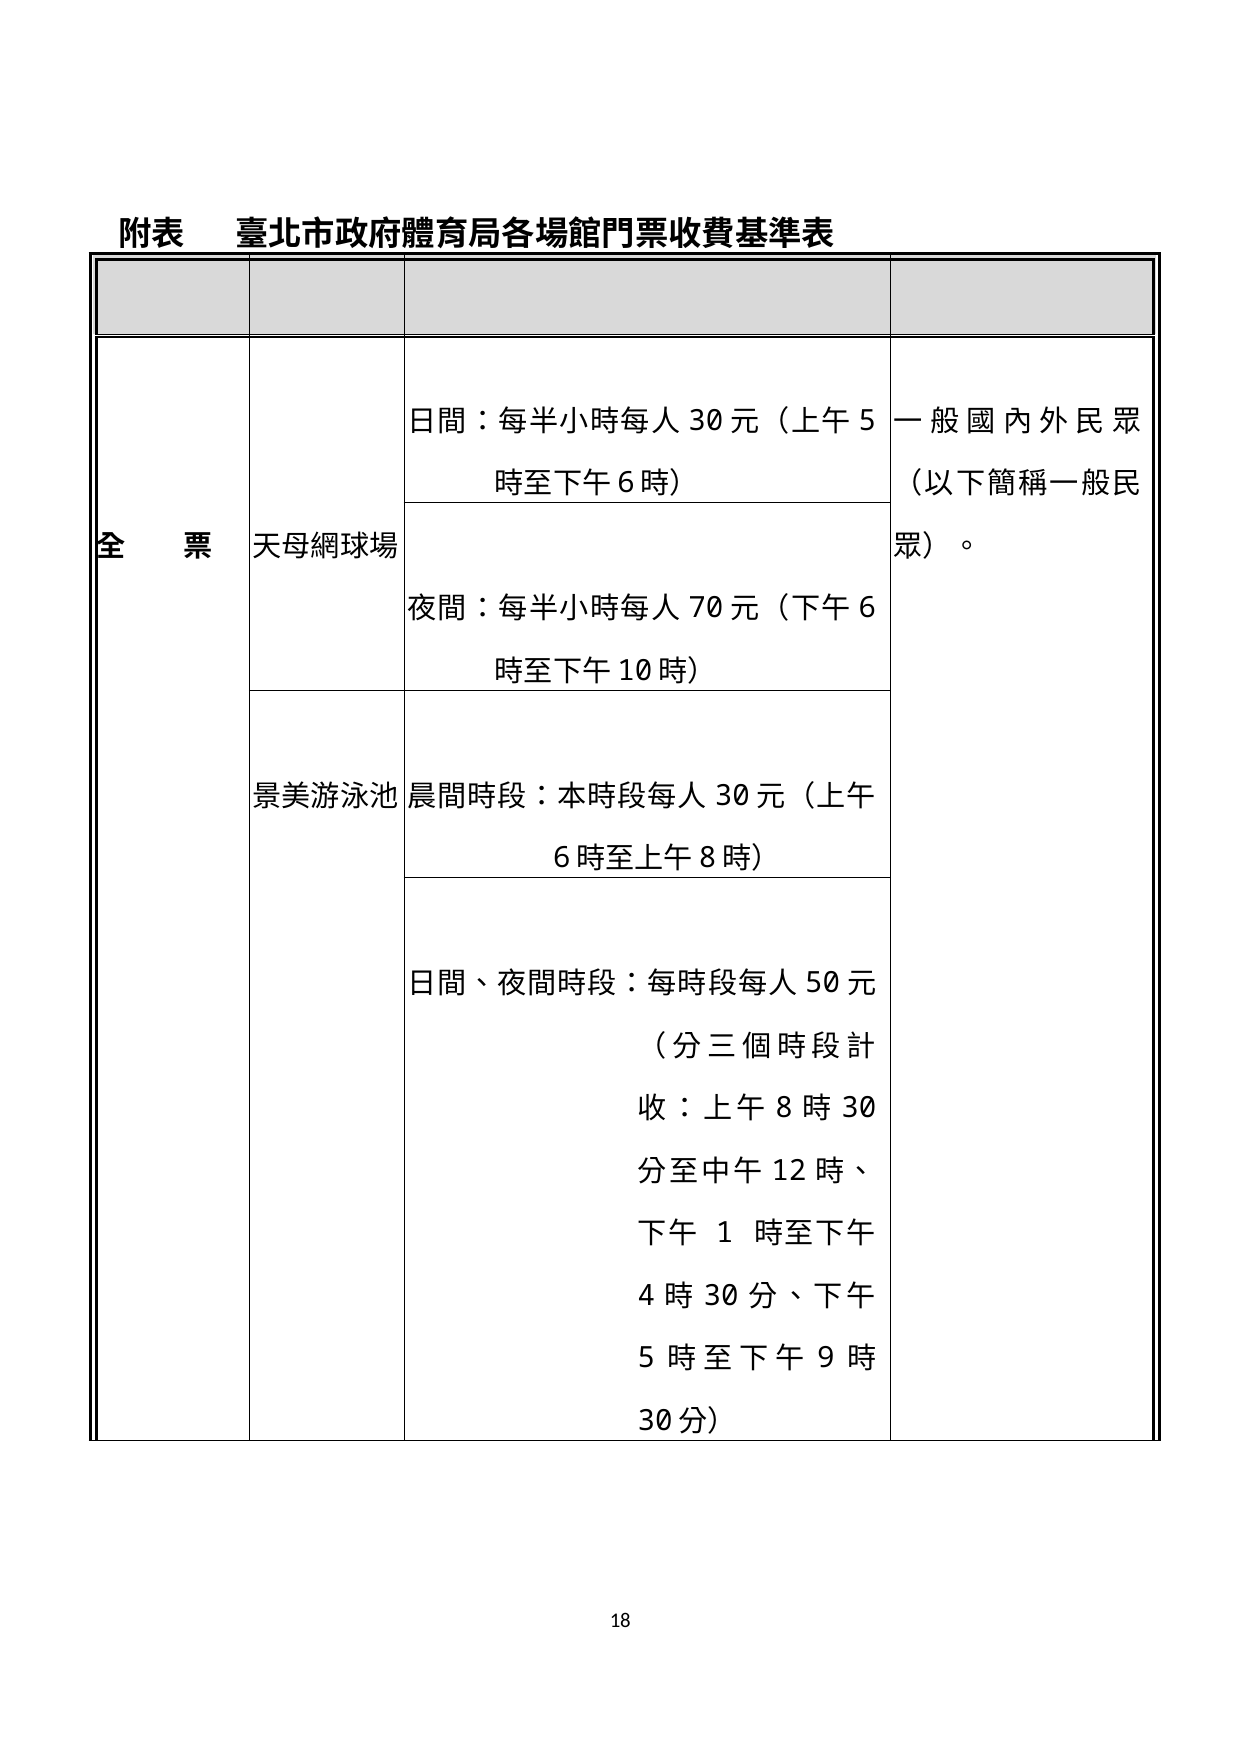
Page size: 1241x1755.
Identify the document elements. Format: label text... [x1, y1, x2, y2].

table_header 票種類別 [98, 261, 249, 334]
table_header 票種類別 [93, 255, 249, 334]
table_cell 景美游泳池 [250, 691, 404, 1439]
table_cell 日間、夜間時段：每時段每人50元（分三個時段計收：上午8時30分至中午12時、下午 1 時至下午4時30分、下午5時至下午9時30分） [405, 878, 890, 1439]
table_header 適用對象 [891, 261, 1152, 334]
table_cell 日間：每半小時每人30元（上午5時至下午6時） [405, 338, 890, 502]
text 附表 臺北市政府體育局各場館門票收費基準表 [118, 189, 1122, 252]
table_cell 晨間時段：本時段每人30元（上午6時至上午8時） [405, 691, 890, 877]
table_cell 一般國內外民眾（以下簡稱一般民眾）。 [891, 338, 1152, 1439]
table_cell 天母網球場 [250, 338, 404, 689]
table_cell 夜間：每半小時每人70元（下午6時至下午10時） [405, 503, 890, 689]
table_cell 全 票 [98, 338, 249, 1439]
table_header 場 館 [250, 261, 404, 334]
table_header 票價（新臺幣） [405, 261, 890, 334]
table_header 適用對象 [891, 255, 1156, 334]
